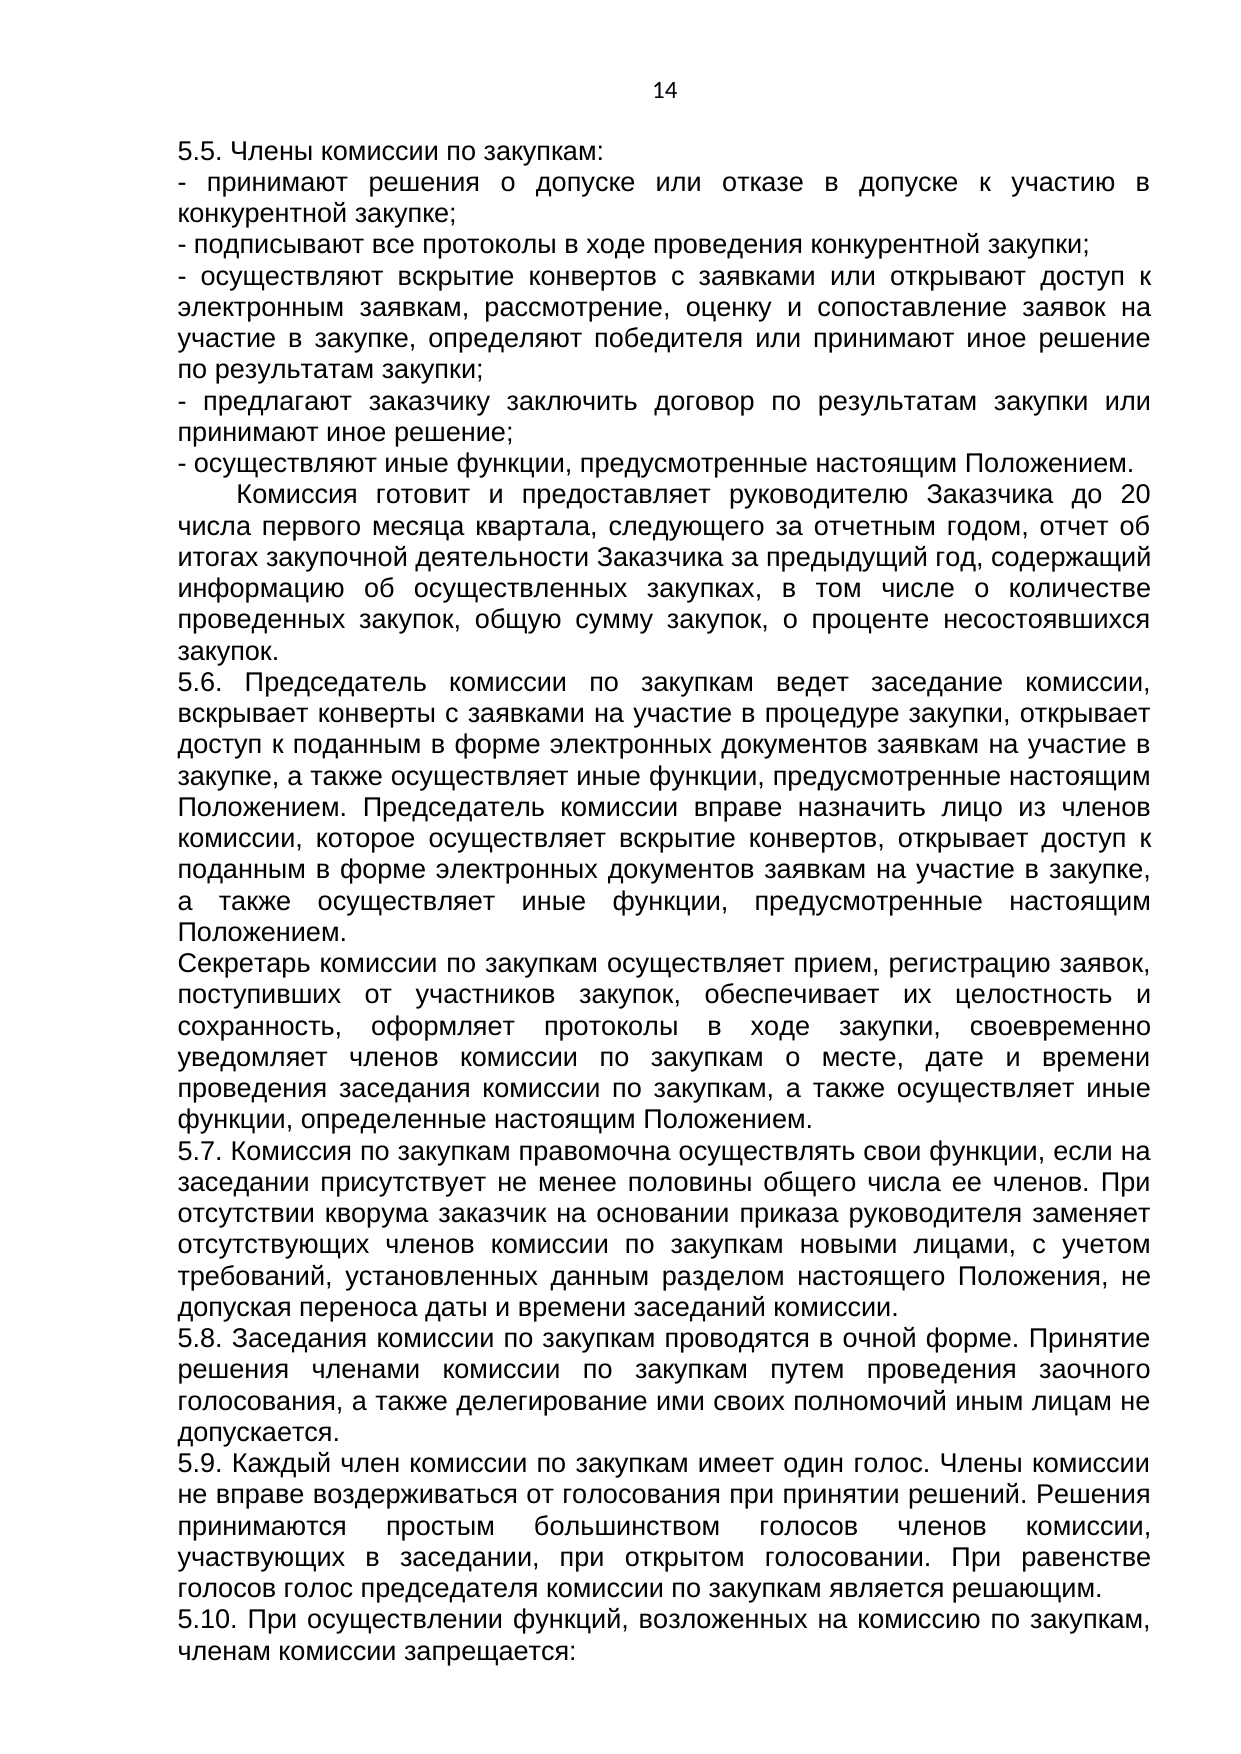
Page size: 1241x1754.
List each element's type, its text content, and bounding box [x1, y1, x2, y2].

text 5.7. Комиссия по закупкам правомочна осуществлять свои функции, если на заседании присутствует не менее половины общего числа ее членов. При отсутствии кворума заказчик на основании приказа руководителя заменяет отсутствующих членов комиссии по закупкам новыми лицами, с учетом требований, установленных данным разделом настоящего Положения, не допуская переноса даты и времени заседаний комиссии. [177, 1135, 1152, 1322]
text Комиссия готовит и предоставляет руководителю Заказчика до 20 числа первого месяца квартала, следующего за отчетным годом, отчет об итогах закупочной деятельности Заказчика за предыдущий год, содержащий информацию об осуществленных закупках, в том числе о количестве проведенных закупок, общую сумму закупок, о проценте несостоявшихся закупок. [177, 478, 1152, 666]
text 5.8. Заседания комиссии по закупкам проводятся в очной форме. Принятие решения членами комиссии по закупкам путем проведения заочного голосования, а также делегирование ими своих полномочий иным лицам не допускается. [177, 1322, 1152, 1447]
text 5.6. Председатель комиссии по закупкам ведет заседание комиссии, вскрывает конверты с заявками на участие в процедуре закупки, открывает доступ к поданным в форме электронных документов заявкам на участие в закупке, а также осуществляет иные функции, предусмотренные настоящим Положением. Председатель комиссии вправе назначить лицо из членов комиссии, которое осуществляет вскрытие конвертов, открывает доступ к поданным в форме электронных документов заявкам на участие в закупке, а также осуществляет иные функции, предусмотренные настоящим Положением. [177, 666, 1152, 947]
text - предлагают заказчику заключить договор по результатам закупки или принимают иное решение; [177, 385, 1152, 447]
text Секретарь комиссии по закупкам осуществляет прием, регистрацию заявок, поступивших от участников закупок, обеспечивает их целостность и сохранность, оформляет протоколы в ходе закупки, своевременно уведомляет членов комиссии по закупкам о месте, дате и времени проведения заседания комиссии по закупкам, а также осуществляет иные функции, определенные настоящим Положением. [177, 947, 1152, 1135]
text 5.5. Члены комиссии по закупкам: [177, 135, 1152, 166]
text - осуществляют вскрытие конвертов с заявками или открывают доступ к электронным заявкам, рассмотрение, оценку и сопоставление заявок на участие в закупке, определяют победителя или принимают иное решение по результатам закупки; [177, 260, 1152, 385]
text - принимают решения о допуске или отказе в допуске к участию в конкурентной закупке; [177, 166, 1152, 228]
text - подписывают все протоколы в ходе проведения конкурентной закупки; [177, 228, 1152, 260]
text - осуществляют иные функции, предусмотренные настоящим Положением. [177, 447, 1152, 478]
text 5.10. При осуществлении функций, возложенных на комиссию по закупкам, членам комиссии запрещается: [177, 1603, 1152, 1666]
text 5.9. Каждый член комиссии по закупкам имеет один голос. Члены комиссии не вправе воздерживаться от голосования при принятии решений. Решения принимаются простым большинством голосов членов комиссии, участвующих в заседании, при открытом голосовании. При равенстве голосов голос председателя комиссии по закупкам является решающим. [177, 1447, 1152, 1603]
